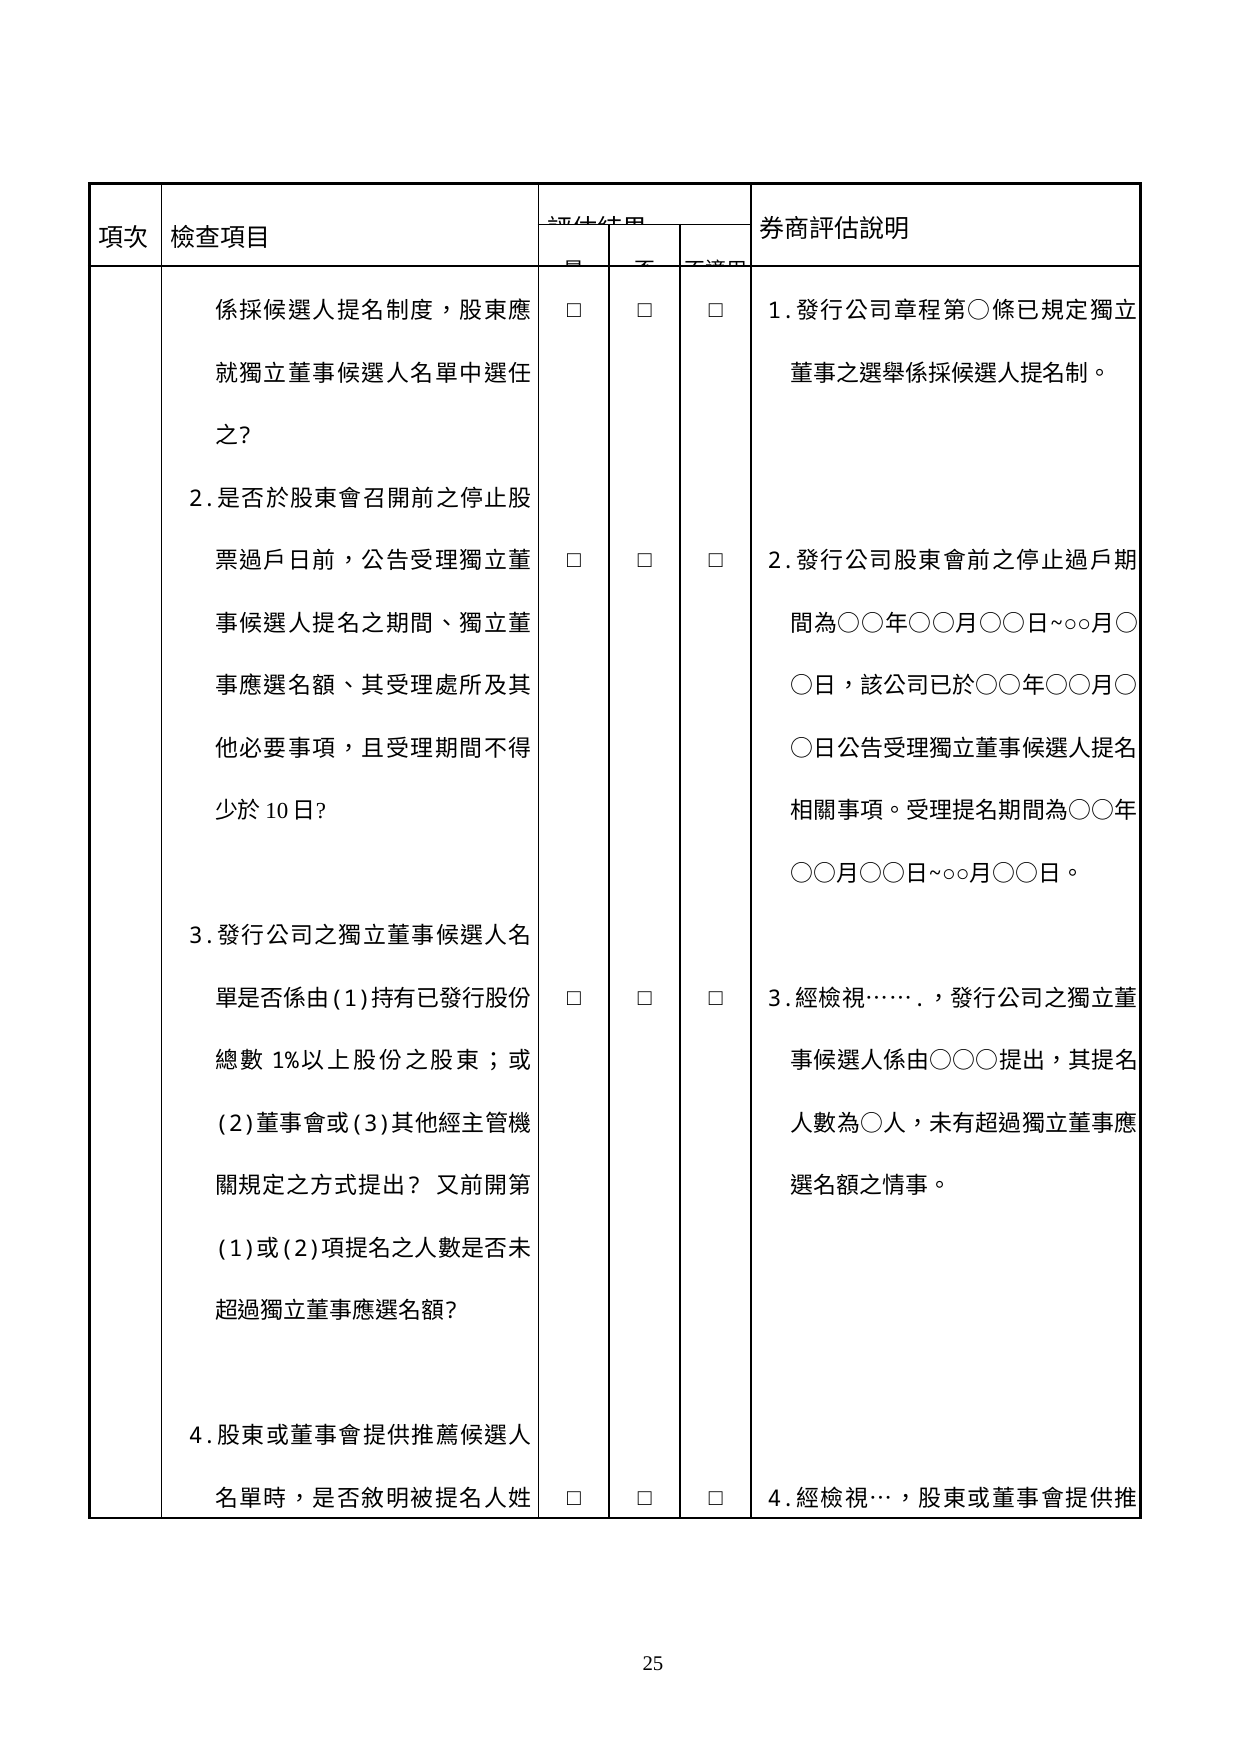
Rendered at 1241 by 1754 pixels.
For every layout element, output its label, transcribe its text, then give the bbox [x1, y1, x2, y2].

table_cell 係採候選人提名制度，股東應就獨立董事候選人名單中選任之? 2.是否於股東會召開前之停止股票過戶日前，公告受理獨立董事候選人提名之期間、獨立董事應選名額、其受理處所及其他必要事項，且受理期間不得少於10日? 3.發行公司之獨立董事候選人名單是否係由(1)持有已發行股份總數1%以上股份之股東；或(2)董事會或(3)其他經主管機關規定之方式提出? 又前開第(1)或(2)項提名之人數是否未超過獨立董事應選名額? 4.股東或董事會提供推薦候選人名單時，是否敘明被提名人姓 [162, 267, 538, 1517]
table_cell 發行公司章程係經○○年○○月○○日股東會決議通過，其章程第○條已規定…(例：設置獨立董事○人，且不少於董事席次之五分之一)。(依據公司治理問答集，章程應以下列方式之一載明：1.獨立董事人數不得少於二人，且不得少於董事席次五分之一。2.獨立董事名額○人。3.獨立董事名額○人至○人) 獨立董事之選任程序 1.發行公司章程第○條已規定獨立董事之選舉係採候選人提名制。 2.發行公司股東會前之停止過戶期間為○○年○○月○○日~○○月○○日，該公司已於○○年○○月○○日公告受理獨立董事候選人提名相關事項。受理提名期間為○○年○○月○○日~○○月○○日。 3.經檢視…….，發行公司之獨立董事候選人係由○○○提出，其提名人數為○人，未有超過獨立董事應選名額之情事。 4.經檢視…，股東或董事會提供推薦候選人名單時，已敘明被提名人姓名、學歷及經歷，並檢附被提名人符合獨立董事設置辦法之文件及其他證明文件。 例：獨立董事○○○係國立○○大學○○系教授，已於○年○月○日(受理提名期間截止前)，取得○○大學核准文件。(註1) 5.發行公司係於○○年○○月○○日董事會(或其他召集權人)審查本次選任獨立董事候選人應具備之條件。 6.發行公司依前項規定列入之獨立董事候選人○○○，已連續擔任該公司獨立董事任期達三屆，該公司已於○○年○○月○○日公告繼續提名其擔任獨立董事之理由，並於○○年○○月○○日股東會選任時向股東說明前開理由。(或敘明發行公司之獨立董事候選人無左列情事) 7.發行公司之非獨立董事及獨立董事均係於○○年○○月○○日股東會選任，且選任時係分別計算當選名額。經檢視…其選舉方式係依公司法第198條規定辦理。 8.發行公司已設置審計委員會，其獨立董事○○○曾任…，具備會計或財務專長。 (三)例：該公司之獨立董事○○○、○○○及○○○均係由該公司股東會採候選人提名制度選任，非由非獨立董事轉任。 [752, 267, 1139, 1517]
table_cell 不適用 [681, 225, 750, 265]
table_header 評估結果 [539, 185, 750, 224]
table_cell □ □ □ □ □ □ □ □ □ □ [539, 267, 608, 1517]
table_header 券商評估說明 (至少應填製下列預設文字格式內容) [752, 185, 1139, 265]
table_cell [91, 267, 161, 1517]
table_header 項次 [91, 185, 161, 265]
table_header 檢查項目 [162, 185, 538, 265]
table_cell □ □ □ □ □ □ □ □ □ □ [610, 267, 679, 1517]
table_cell □ □ □ □ □ □ □ □ □ □ [681, 267, 750, 1517]
table_cell 否 [610, 225, 679, 265]
table_cell 是 [539, 225, 608, 265]
